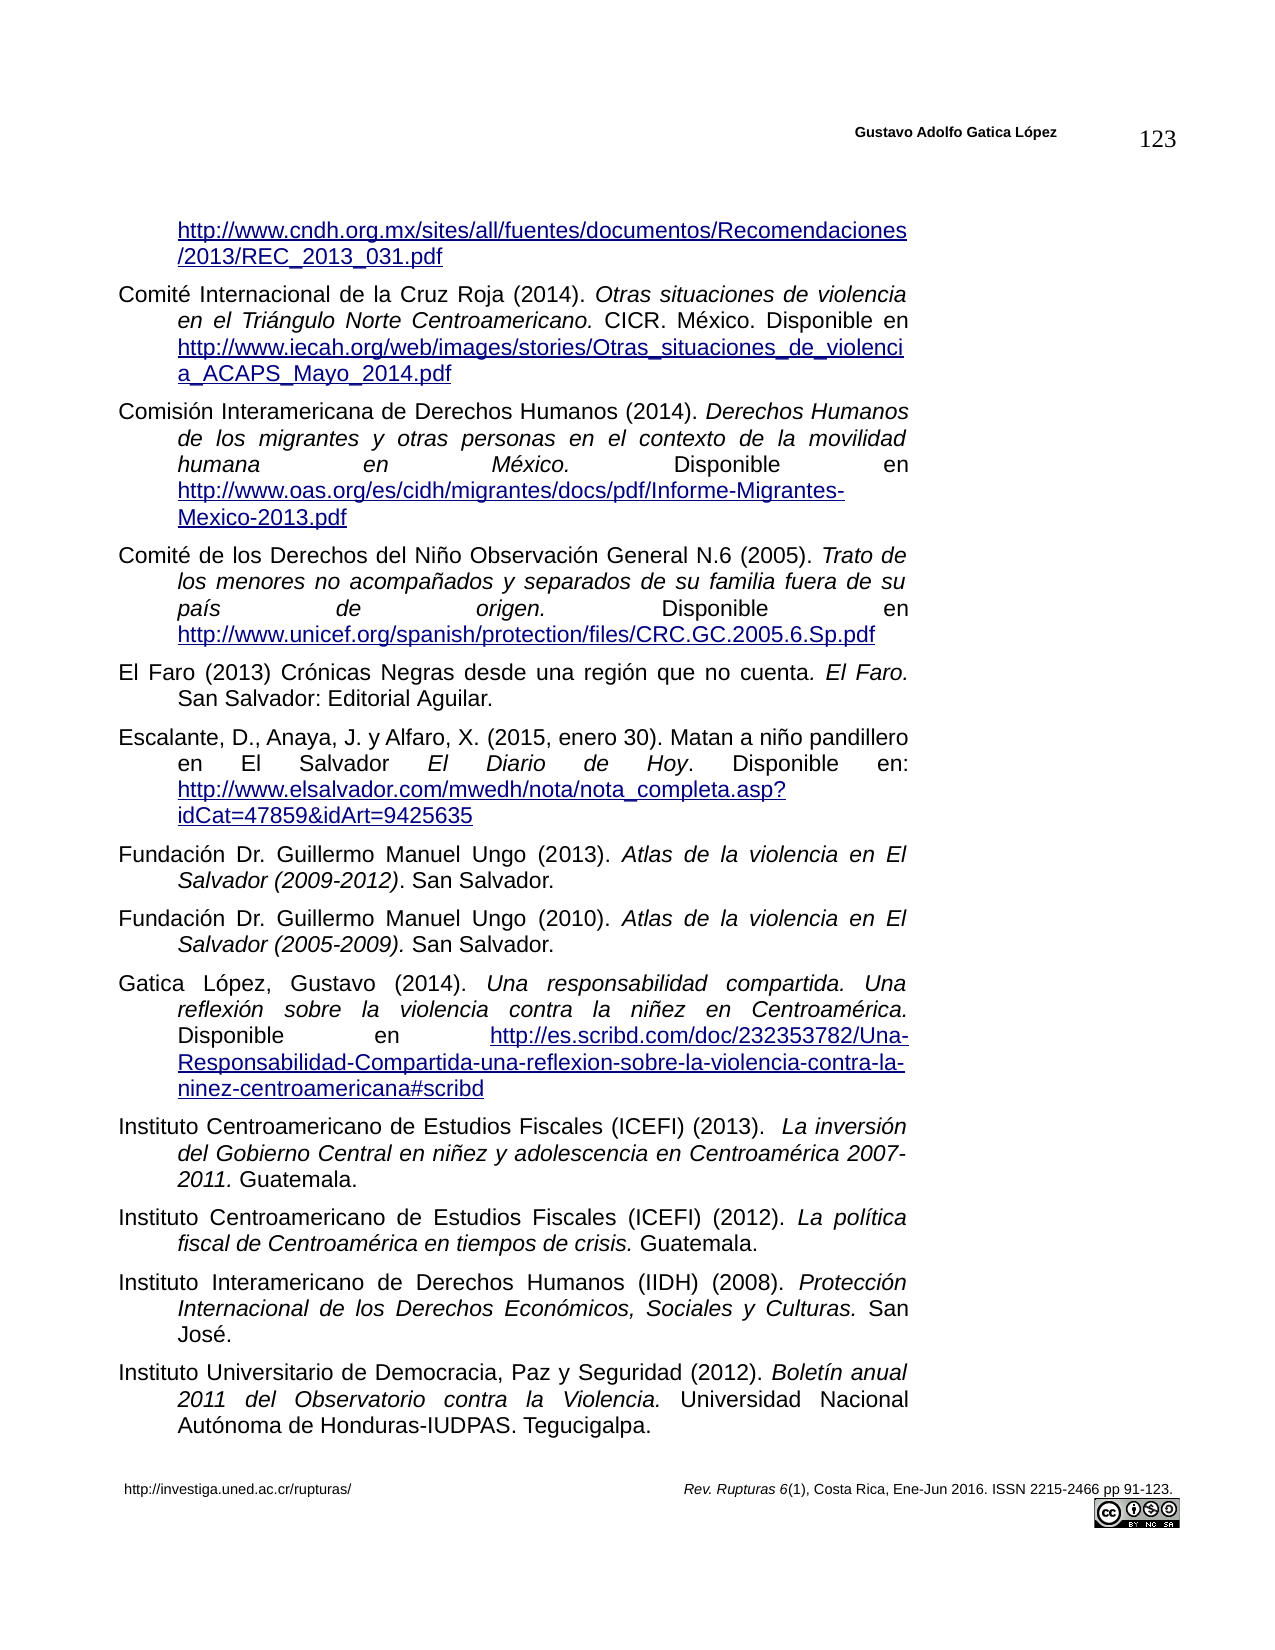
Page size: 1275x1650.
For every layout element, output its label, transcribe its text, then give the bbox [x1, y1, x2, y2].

text Gatica López, Gustavo (2014). Una responsabilidad compartida. Una reflexión sobre la violencia contra la niñez en Centroamérica. Disponible en http://es.scribd.com/doc/232353782/Una-Responsabilidad-Compartida-una-reflexion-sobre-la-violencia-contra-la-ninez-centroamericana#scribd [118, 969, 909, 1101]
text Instituto Universitario de Democracia, Paz y Seguridad (2012). Boletín anual 2011 del Observatorio contra la Violencia. Universidad Nacional Autónoma de Honduras-IUDPAS. Tegucigalpa. [118, 1359, 909, 1438]
text Instituto Centroamericano de Estudios Fiscales (ICEFI) (2012). La política fiscal de Centroamérica en tiempos de crisis. Guatemala. [118, 1204, 909, 1257]
text Fundación Dr. Guillermo Manuel Ungo (2013). Atlas de la violencia en El Salvador (2009-2012). San Salvador. [118, 841, 909, 893]
text Instituto Interamericano de Derechos Humanos (IIDH) (2008). Protección Internacional de los Derechos Económicos, Sociales y Culturas. San José. [118, 1268, 909, 1347]
text El Faro (2013) Crónicas Negras desde una región que no cuenta. El Faro. San Salvador: Editorial Aguilar. [118, 659, 909, 712]
text Comisión Interamericana de Derechos Humanos (2014). Derechos Humanos de los migrantes y otras personas en el contexto de la movilidad humana en México. Disponible en http://www.oas.org/es/cidh/migrantes/docs/pdf/Informe-Migrantes-Mexico-2013.pdf [118, 398, 909, 530]
text http://www.cndh.org.mx/sites/all/fuentes/documentos/Recomendaciones/2013/REC_2013_031.pdf [118, 217, 909, 269]
text Escalante, D., Anaya, J. y Alfaro, X. (2015, enero 30). Matan a niño pandillero en El Salvador El Diario de Hoy. Disponible en: http://www.elsalvador.com/mwedh/nota/nota_completa.asp?idCat=47859&idArt=9425635 [118, 723, 909, 829]
text Instituto Centroamericano de Estudios Fiscales (ICEFI) (2013). La inversión del Gobierno Central en niñez y adolescencia en Centroamérica 2007-2011. Guatemala. [118, 1113, 909, 1192]
text Comité Internacional de la Cruz Roja (2014). Otras situaciones de violencia en el Triángulo Norte Centroamericano. CICR. México. Disponible en http://www.iecah.org/web/images/stories/Otras_situaciones_de_violencia_ACAPS_Mayo_2014.pdf [118, 281, 909, 386]
text Fundación Dr. Guillermo Manuel Ungo (2010). Atlas de la violencia en El Salvador (2005-2009). San Salvador. [118, 905, 909, 958]
picture [1094, 1498, 1180, 1528]
text Comité de los Derechos del Niño Observación General N.6 (2005). Trato de los menores no acompañados y separados de su familia fuera de su país de origen. Disponible en http://www.unicef.org/spanish/protection/files/CRC.GC.2005.6.Sp.pdf [118, 542, 909, 647]
